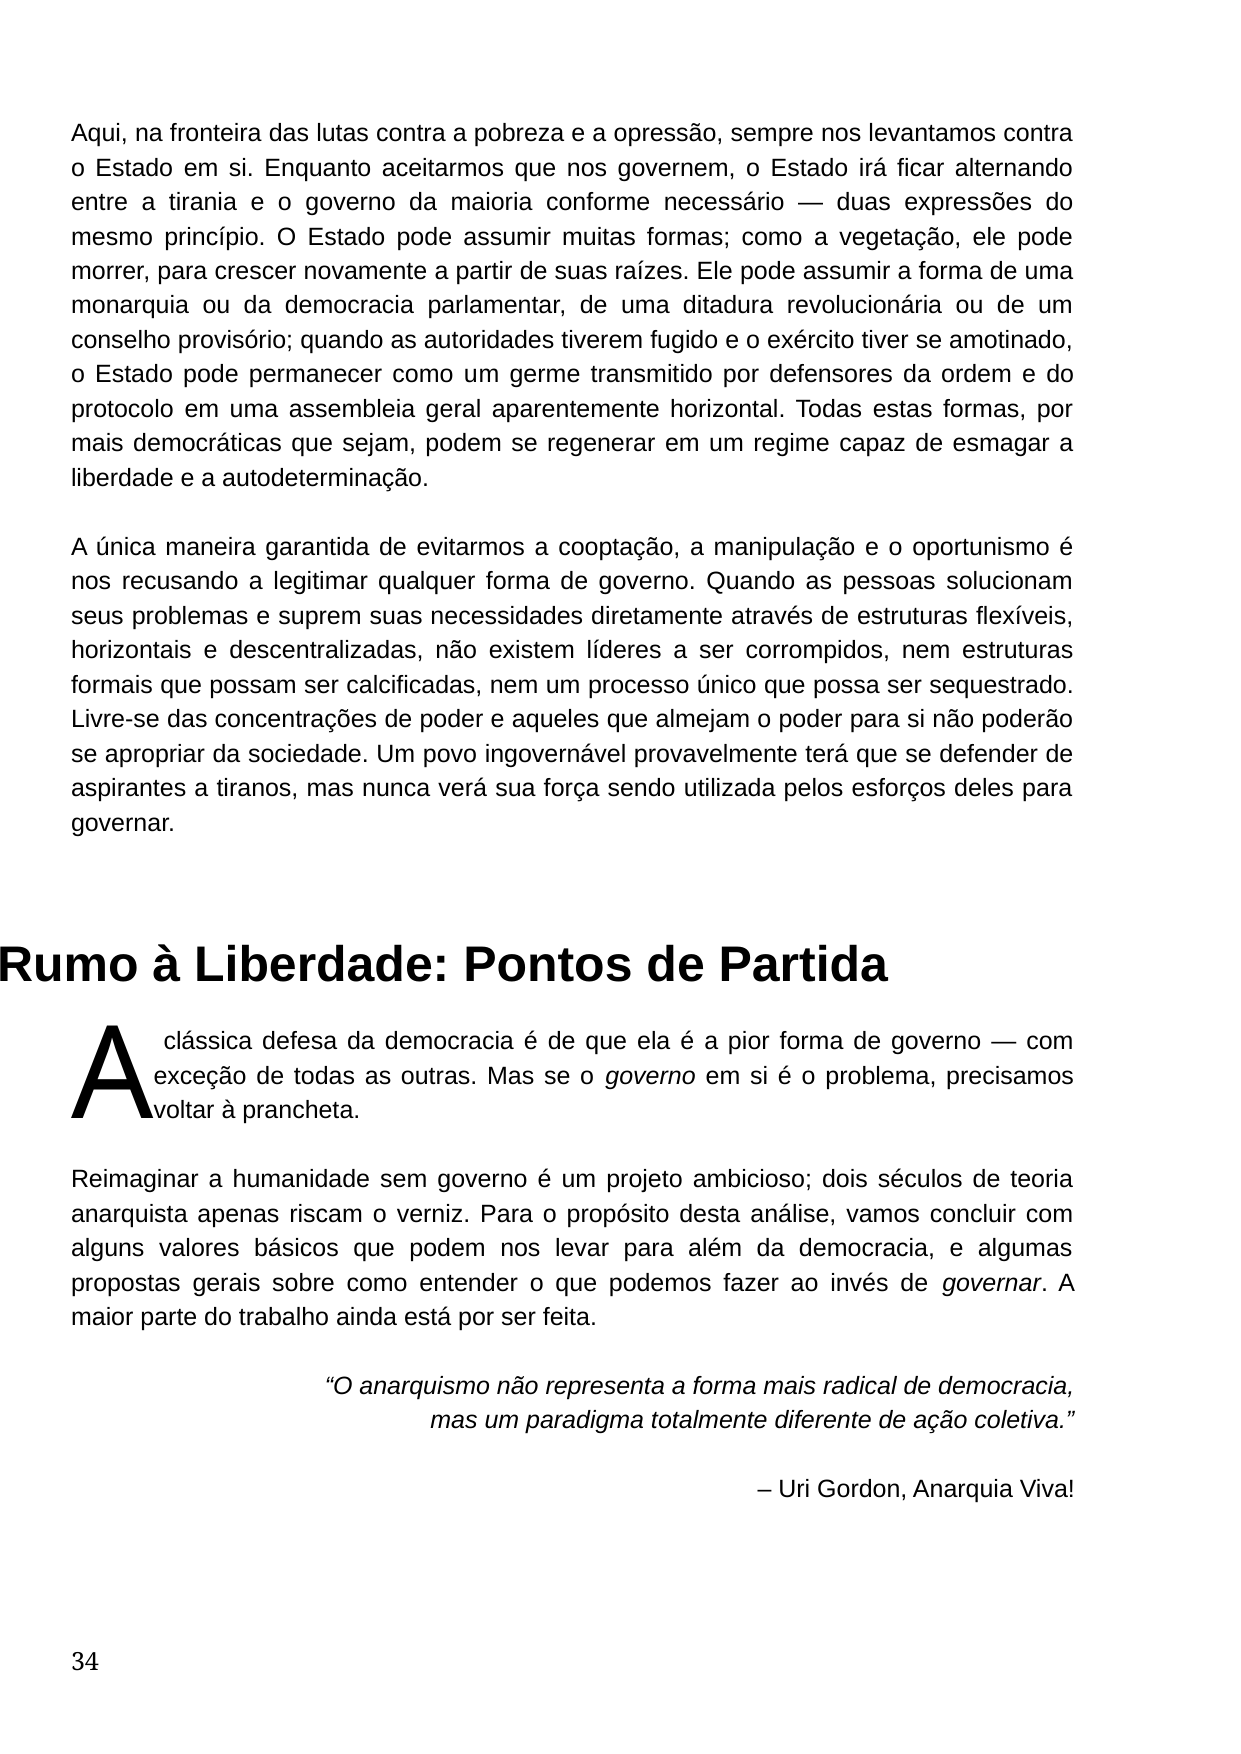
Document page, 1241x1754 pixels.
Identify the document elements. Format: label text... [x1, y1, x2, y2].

text A clássica defesa da democracia é de que ela é a pior forma de governo — com exceção de todas as outras. Mas se o governo em si é o problema, precisamos voltar à prancheta. [71, 1026, 1075, 1124]
text – Uri Gordon, Anarquia Viva! [71, 1474, 1075, 1503]
text A única maneira garantida de evitarmos a cooptação, a manipulação e o oportunismo é nos recusando a legitimar qualquer forma de governo. Quando as pessoas solucionam seus problemas e suprem suas necessidades diretamente através de estruturas flexíveis, horizontais e descentralizadas, não existem líderes a ser corrompidos, nem estruturas formais que possam ser calcificadas, nem um processo único que possa ser sequestrado. Livre-se das concentrações de poder e aqueles que almejam o poder para si não poderão se apropriar da sociedade. Um povo ingovernável provavelmente terá que se defender de aspirantes a tiranos, mas nunca verá sua força sendo utilizada pelos esforços deles para governar. [71, 532, 1075, 836]
subtitle Rumo à Liberdade: Pontos de Partida [0, 934, 1075, 992]
text “O anarquismo não representa a forma mais radical de democracia, mas um paradigma totalmente diferente de ação coletiva.” [292, 1371, 1075, 1434]
text Reimaginar a humanidade sem governo é um projeto ambicioso; dois séculos de teoria anarquista apenas riscam o verniz. Para o propósito desta análise, vamos concluir com alguns valores básicos que podem nos levar para além da democracia, e algumas propostas gerais sobre como entender o que podemos fazer ao invés de governar. A maior parte do trabalho ainda está por ser feita. [71, 1164, 1075, 1331]
text Aqui, na fronteira das lutas contra a pobreza e a opressão, sempre nos levantamos contra o Estado em si. Enquanto aceitarmos que nos governem, o Estado irá ficar alternando entre a tirania e o governo da maioria conforme necessário — duas expressões do mesmo princípio. O Estado pode assumir muitas formas; como a vegetação, ele pode morrer, para crescer novamente a partir de suas raízes. Ele pode assumir a forma de uma monarquia ou da democracia parlamentar, de uma ditadura revolucionária ou de um conselho provisório; quando as autoridades tiverem fugido e o exército tiver se amotinado, o Estado pode permanecer como um germe transmitido por defensores da ordem e do protocolo em uma assembleia geral aparentemente horizontal. Todas estas formas, por mais democráticas que sejam, podem se regenerar em um regime capaz de esmagar a liberdade e a autodeterminação. [71, 118, 1075, 492]
